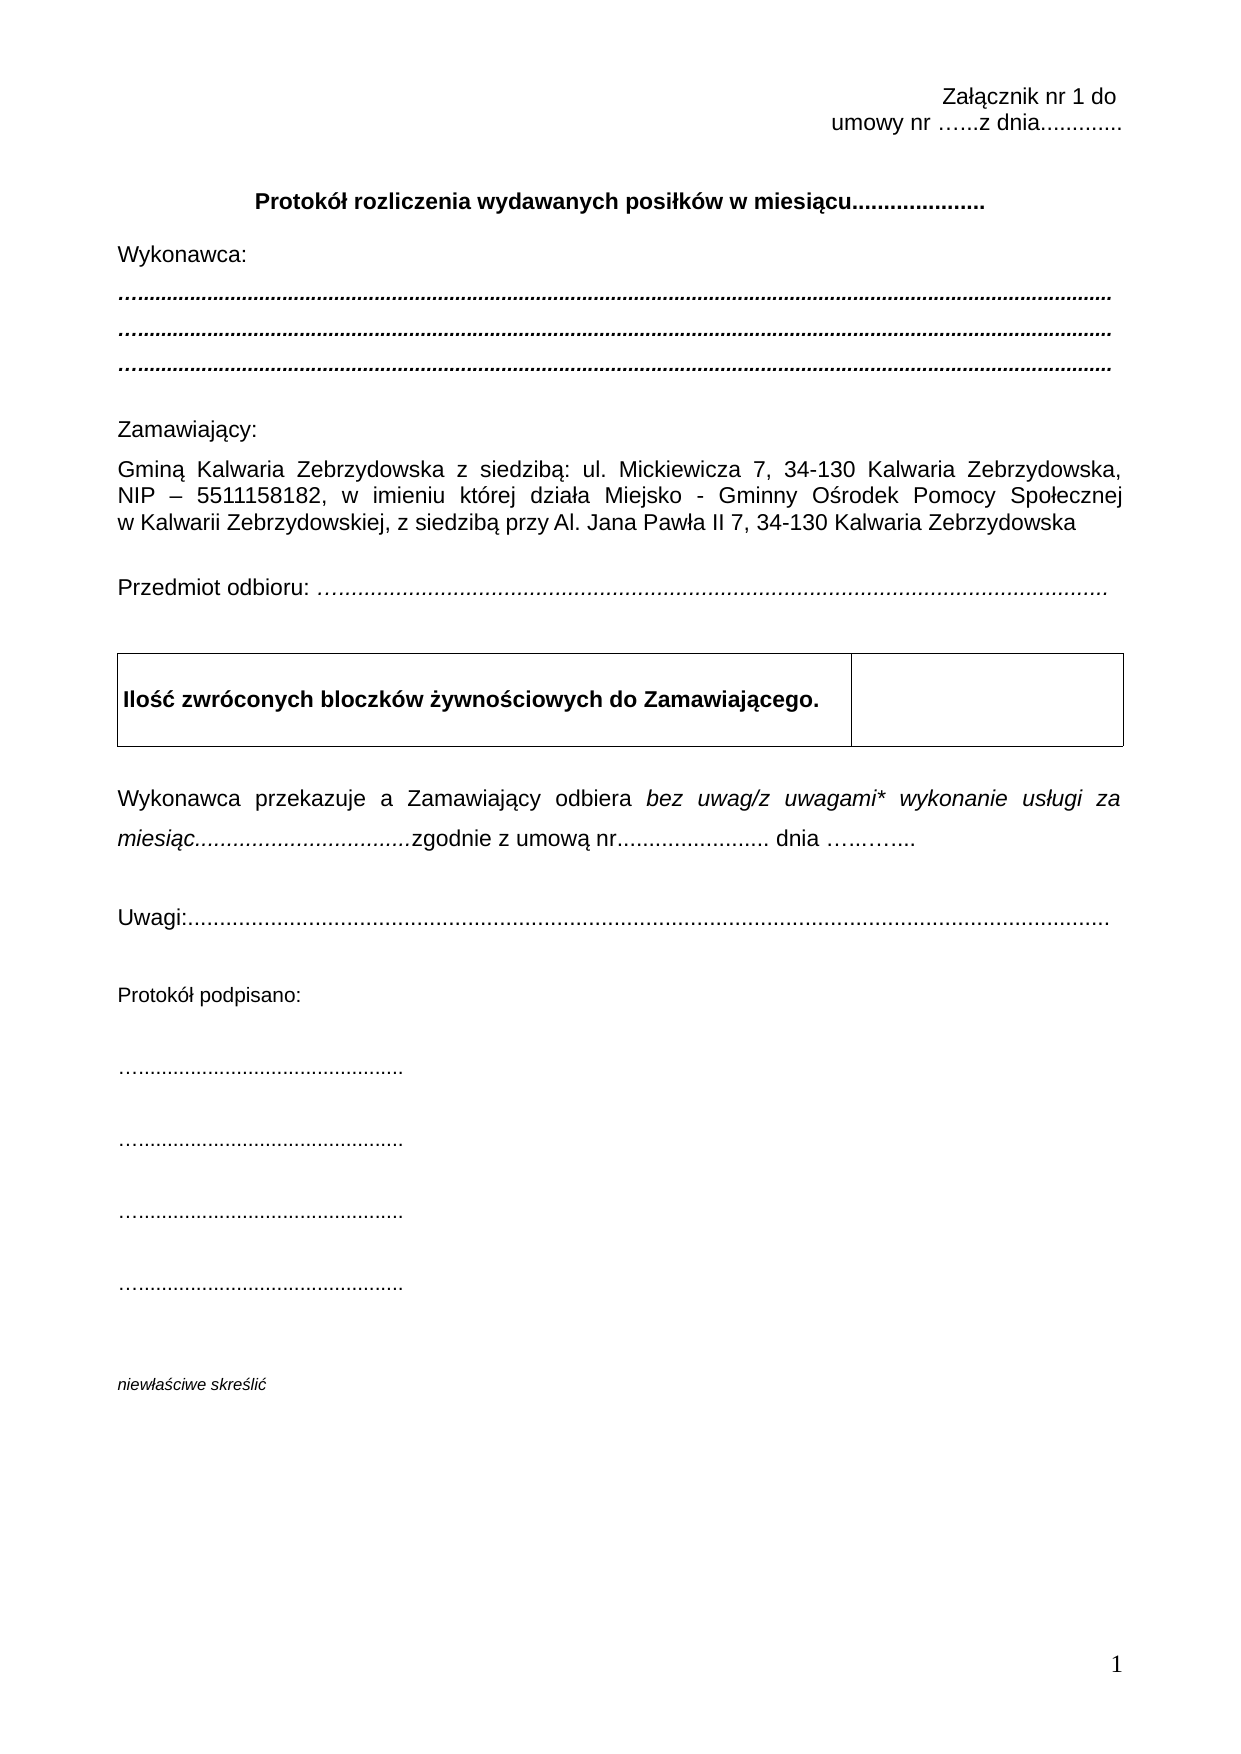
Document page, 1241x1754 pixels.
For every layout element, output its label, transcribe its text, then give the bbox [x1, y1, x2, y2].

text Protokół podpisano: [117, 983, 1123, 1007]
text Wykonawca przekazuje a Zamawiający odbiera bez uwag/z uwagami* wykonanie usługi za miesiąc..................................zgodnie z umową nr........................ dnia …...….... [117, 785, 1123, 851]
text Gminą Kalwaria Zebrzydowska z siedzibą: ul. Mickiewicza 7, 34-130 Kalwaria Zebrzydowska, NIP – 5511158182, w imieniu której działa Miejsko - Gminny Ośrodek Pomocy Społecznej w Kalwarii Zebrzydowskiej, z siedzibą przy Al. Jana Pawła II 7, 34-130 Kalwaria Zebrzydowska [117, 456, 1123, 535]
table_header Ilość zwróconych bloczków żywnościowych do Zamawiającego. [118, 654, 851, 746]
text Załącznik nr 1 do [117, 83, 1123, 109]
text umowy nr …...z dnia............. [117, 109, 1123, 136]
text Protokół rozliczenia wydawanych posiłków w miesiącu..................... [117, 188, 1123, 214]
text ….............................................. [117, 1198, 1123, 1222]
text Uwagi:................................................................................................................................................. [117, 904, 1123, 930]
text ….............................................. [117, 1055, 1123, 1079]
text Zamawiający: [117, 416, 1123, 443]
text ….............................................. [117, 1127, 1123, 1151]
text Wykonawca: [117, 241, 1123, 267]
text ….........................................................................................................................................................................….........................................................................................................................................................................…......................................................................................................................................................................... [117, 280, 1123, 376]
text Przedmiot odbioru: …......................................................................................................................... [117, 574, 1123, 601]
text ….............................................. [117, 1270, 1123, 1294]
text niewłaściwe skreślić [117, 1374, 1123, 1394]
table_header [852, 654, 1123, 746]
